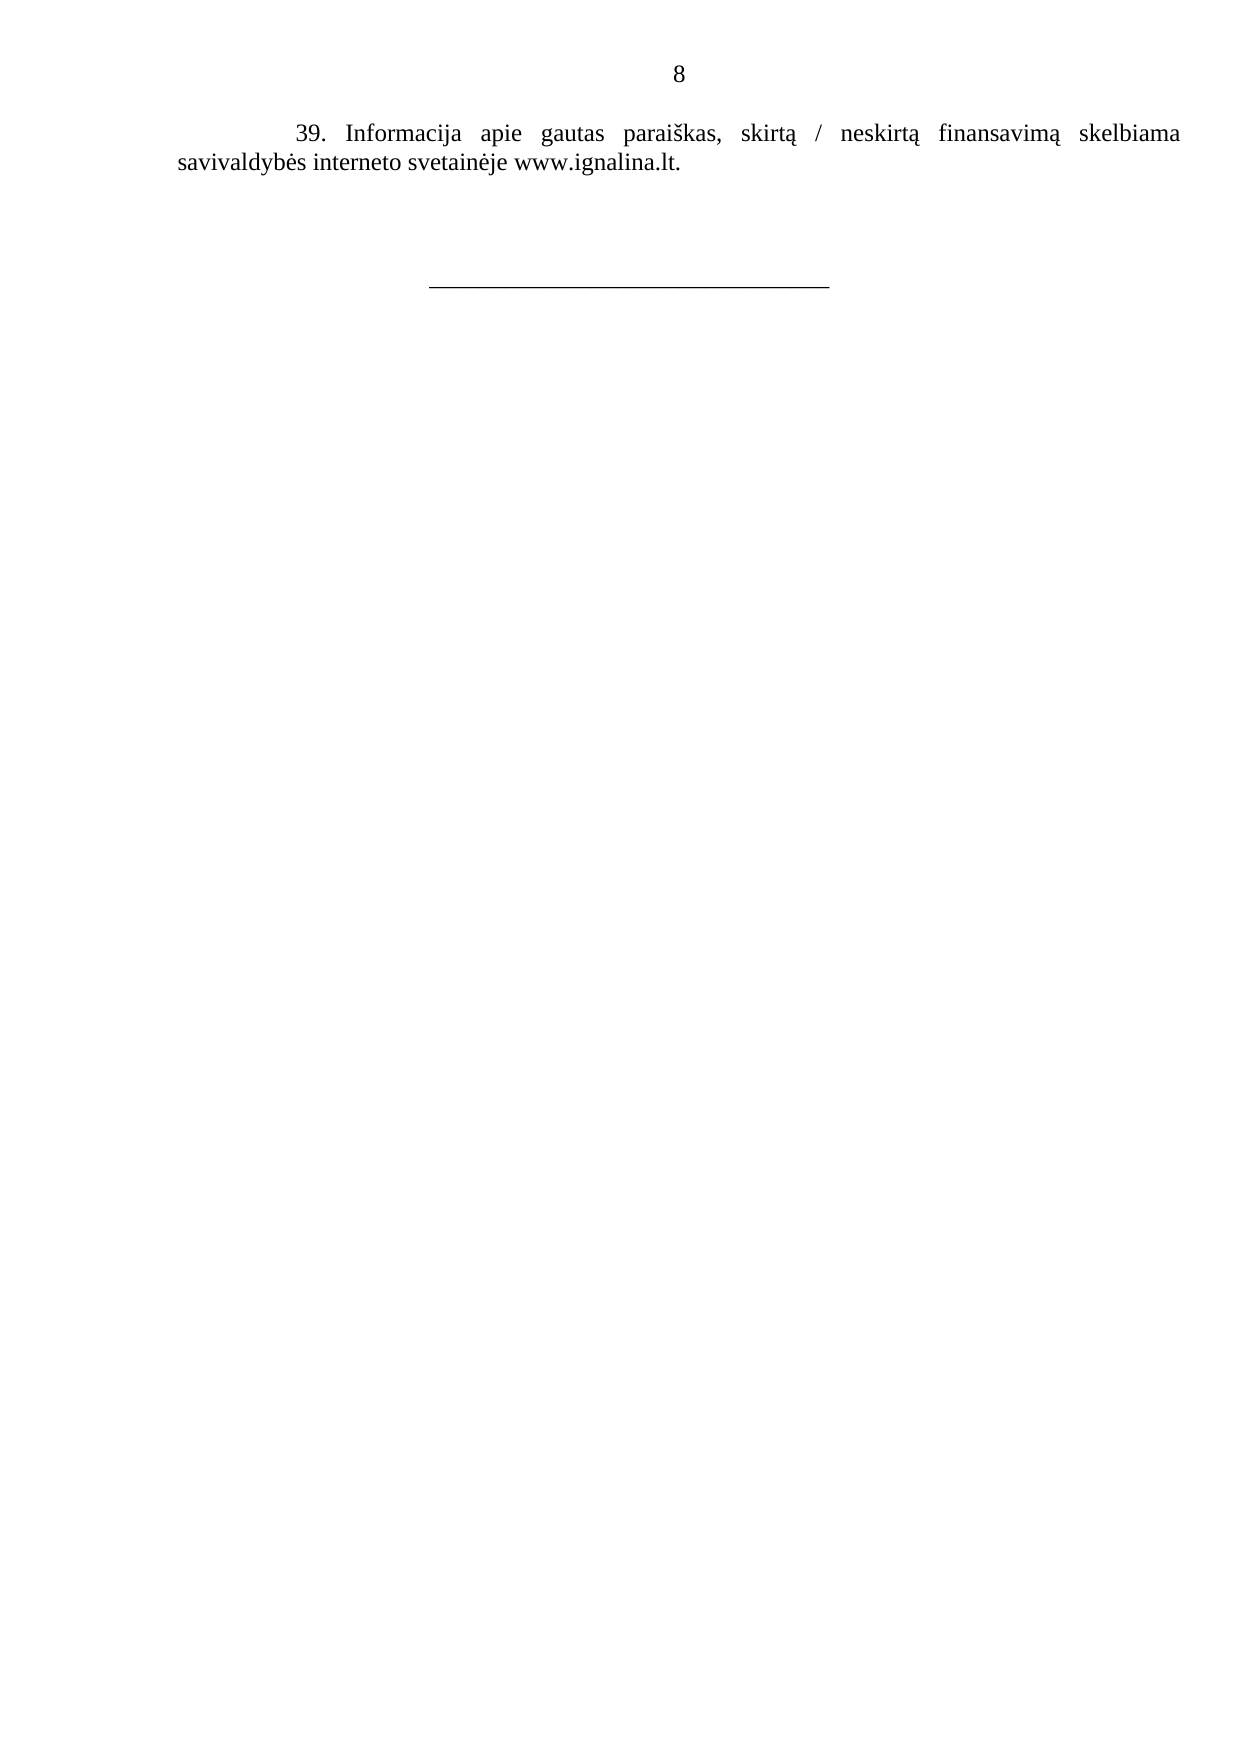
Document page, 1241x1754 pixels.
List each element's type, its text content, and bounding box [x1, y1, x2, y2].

text 39. Informacija apie gautas paraiškas, skirtą / neskirtą finansavimą skelbiama savivaldybės interneto svetainėje www.ignalina.lt. [177, 118, 1181, 176]
text ________________________________ [177, 262, 1181, 291]
